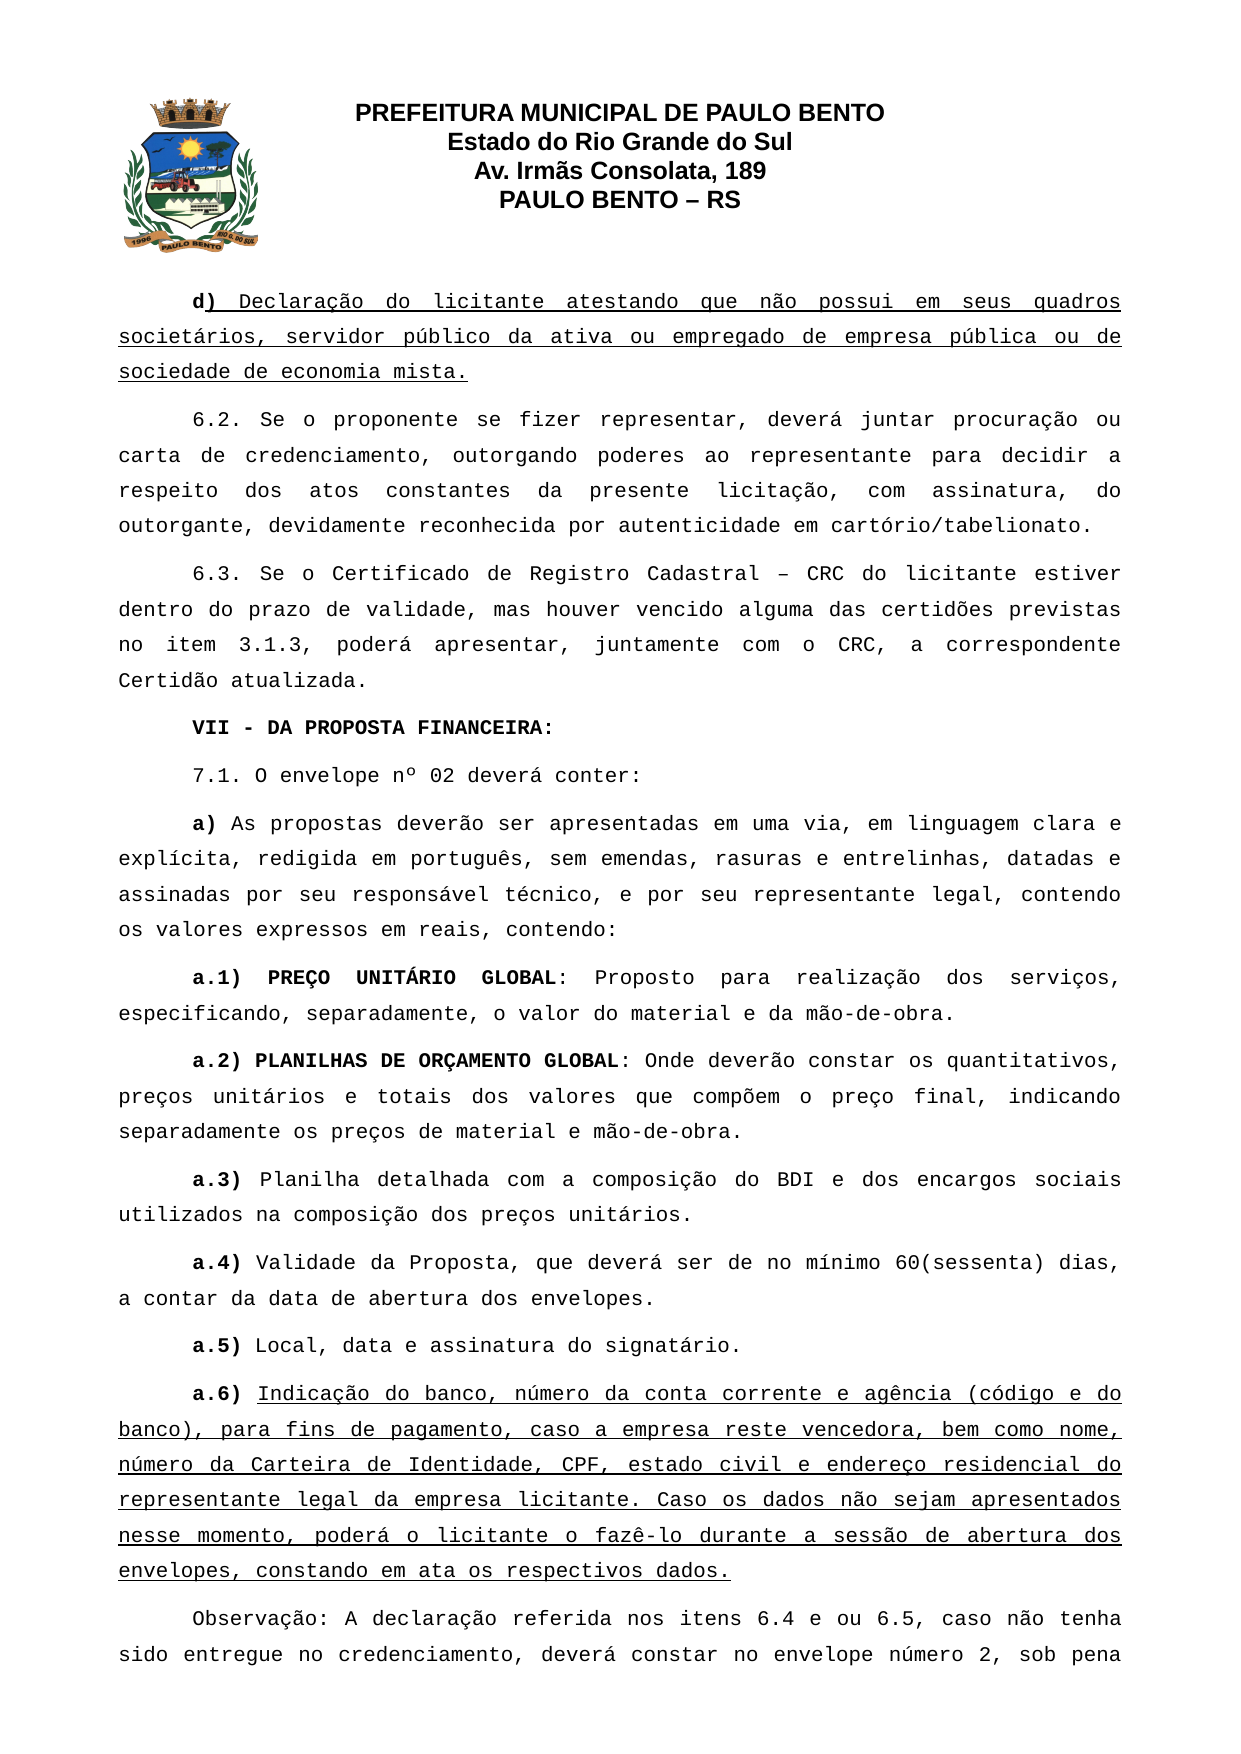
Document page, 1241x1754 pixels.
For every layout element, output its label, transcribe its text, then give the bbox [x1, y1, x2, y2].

text Observação: A declaração referida nos itens 6.4 e ou 6.5, caso não tenha sido entregue no credenciamento, deverá constar no envelope número 2, sob pena [118, 1608, 1122, 1667]
text número da Carteira de Identidade, CPF, estado civil e endereço residencial do [118, 1439, 1122, 1473]
text a.3) Planilha detalhada com a composição do BDI e dos encargos sociais utilizados na composição dos preços unitários. [118, 1169, 1122, 1228]
text a.5) Local, data e assinatura do signatário. [118, 1335, 1122, 1359]
text representante legal da empresa licitante. Caso os dados não sejam apresentados nesse momento, poderá o licitante o fazê-lo durante a sessão de abertura dos [118, 1475, 1122, 1544]
text VII - DA PROPOSTA FINANCEIRA: [118, 717, 1122, 741]
text d) Declaração do licitante atestando que não possui em seus quadros societários, servidor público da ativa ou empregado de empresa pública ou de [118, 291, 1122, 346]
text 6.2. Se o proponente se fizer representar, deverá juntar procuração ou carta de credenciamento, outorgando poderes ao representante para decidir a respeito dos atos constantes da presente licitação, com assinatura, do outorgante, devidamente reconhecida por autenticidade em cartório/tabelionato. [118, 409, 1122, 539]
text 7.1. O envelope nº 02 deverá conter: [118, 765, 1122, 789]
text a.2) PLANILHAS DE ORÇAMENTO GLOBAL: Onde deverão constar os quantitativos, preços unitários e totais dos valores que compõem o preço final, indicando separadamente os preços de material e mão-de-obra. [118, 1050, 1122, 1145]
text a.4) Validade da Proposta, que deverá ser de no mínimo 60(sessenta) dias, a contar da data de abertura dos envelopes. [118, 1252, 1122, 1311]
text a.6) Indicação do banco, número da conta corrente e agência (código e do banco), para fins de pagamento, caso a empresa reste vencedora, bem como nome, [118, 1383, 1122, 1438]
text a) As propostas deverão ser apresentadas em uma via, em linguagem clara e explícita, redigida em português, sem emendas, rasuras e entrelinhas, datadas e assinadas por seu responsável técnico, e por seu representante legal, contendo os valores expressos em reais, contendo: [118, 813, 1122, 943]
text a.1) PREÇO UNITÁRIO GLOBAL: Proposto para realização dos serviços, especificando, separadamente, o valor do material e da mão-de-obra. [118, 967, 1122, 1026]
picture [123, 97, 258, 253]
text 6.3. Se o Certificado de Registro Cadastral – CRC do licitante estiver dentro do prazo de validade, mas houver vencido alguma das certidões previstas no item 3.1.3, poderá apresentar, juntamente com o CRC, a correspondente Certidão atualizada. [118, 563, 1122, 693]
text sociedade de economia mista. [118, 347, 1122, 385]
text envelopes, constando em ata os respectivos dados. [118, 1546, 1122, 1584]
